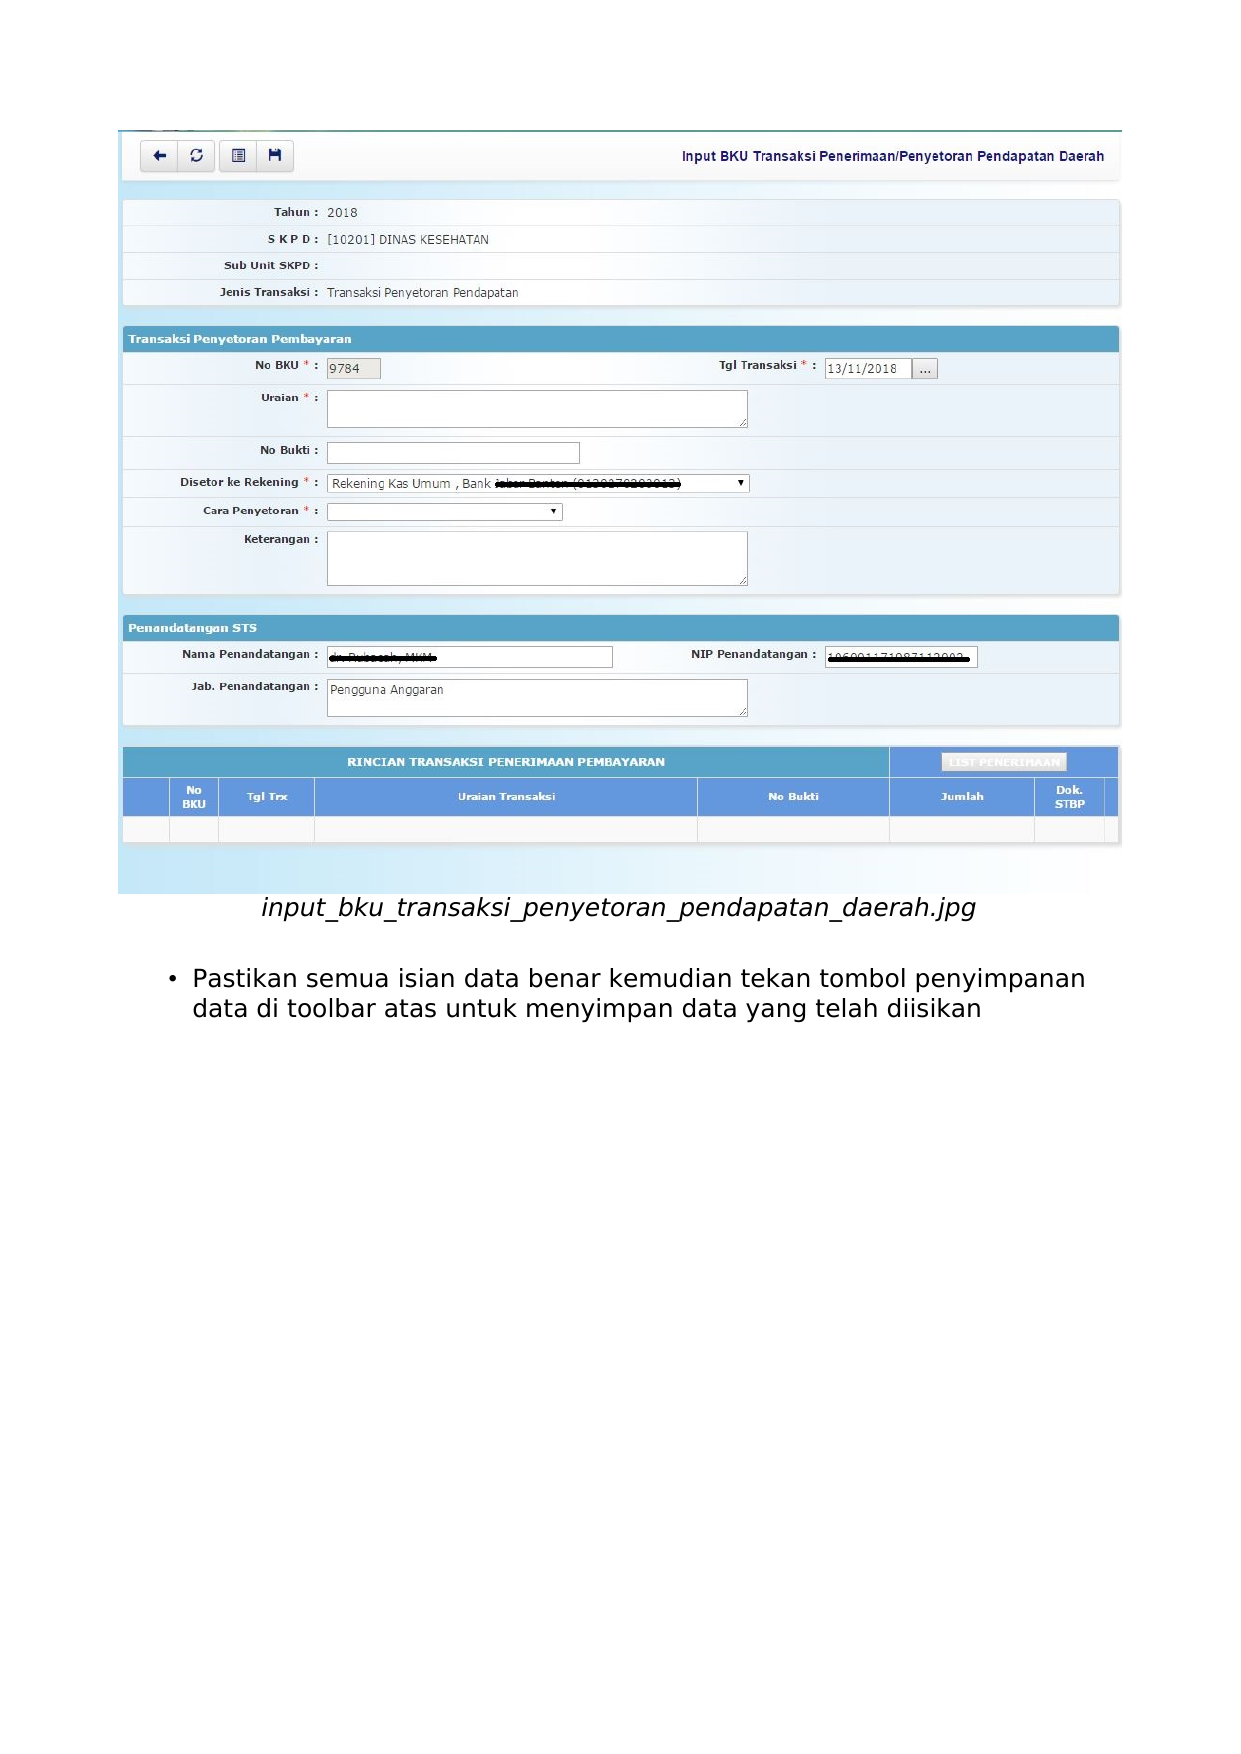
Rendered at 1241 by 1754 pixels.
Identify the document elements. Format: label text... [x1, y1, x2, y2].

list Pastikan semua isian data benar kemudian tekan tombol penyimpanan data di toolbar atas untuk menyimpan data yang telah diisikan [177, 965, 1122, 1023]
picture [118, 130, 1123, 894]
text input_bku_transaksi_penyetoran_pendapatan_daerah.jpg [118, 894, 1122, 923]
